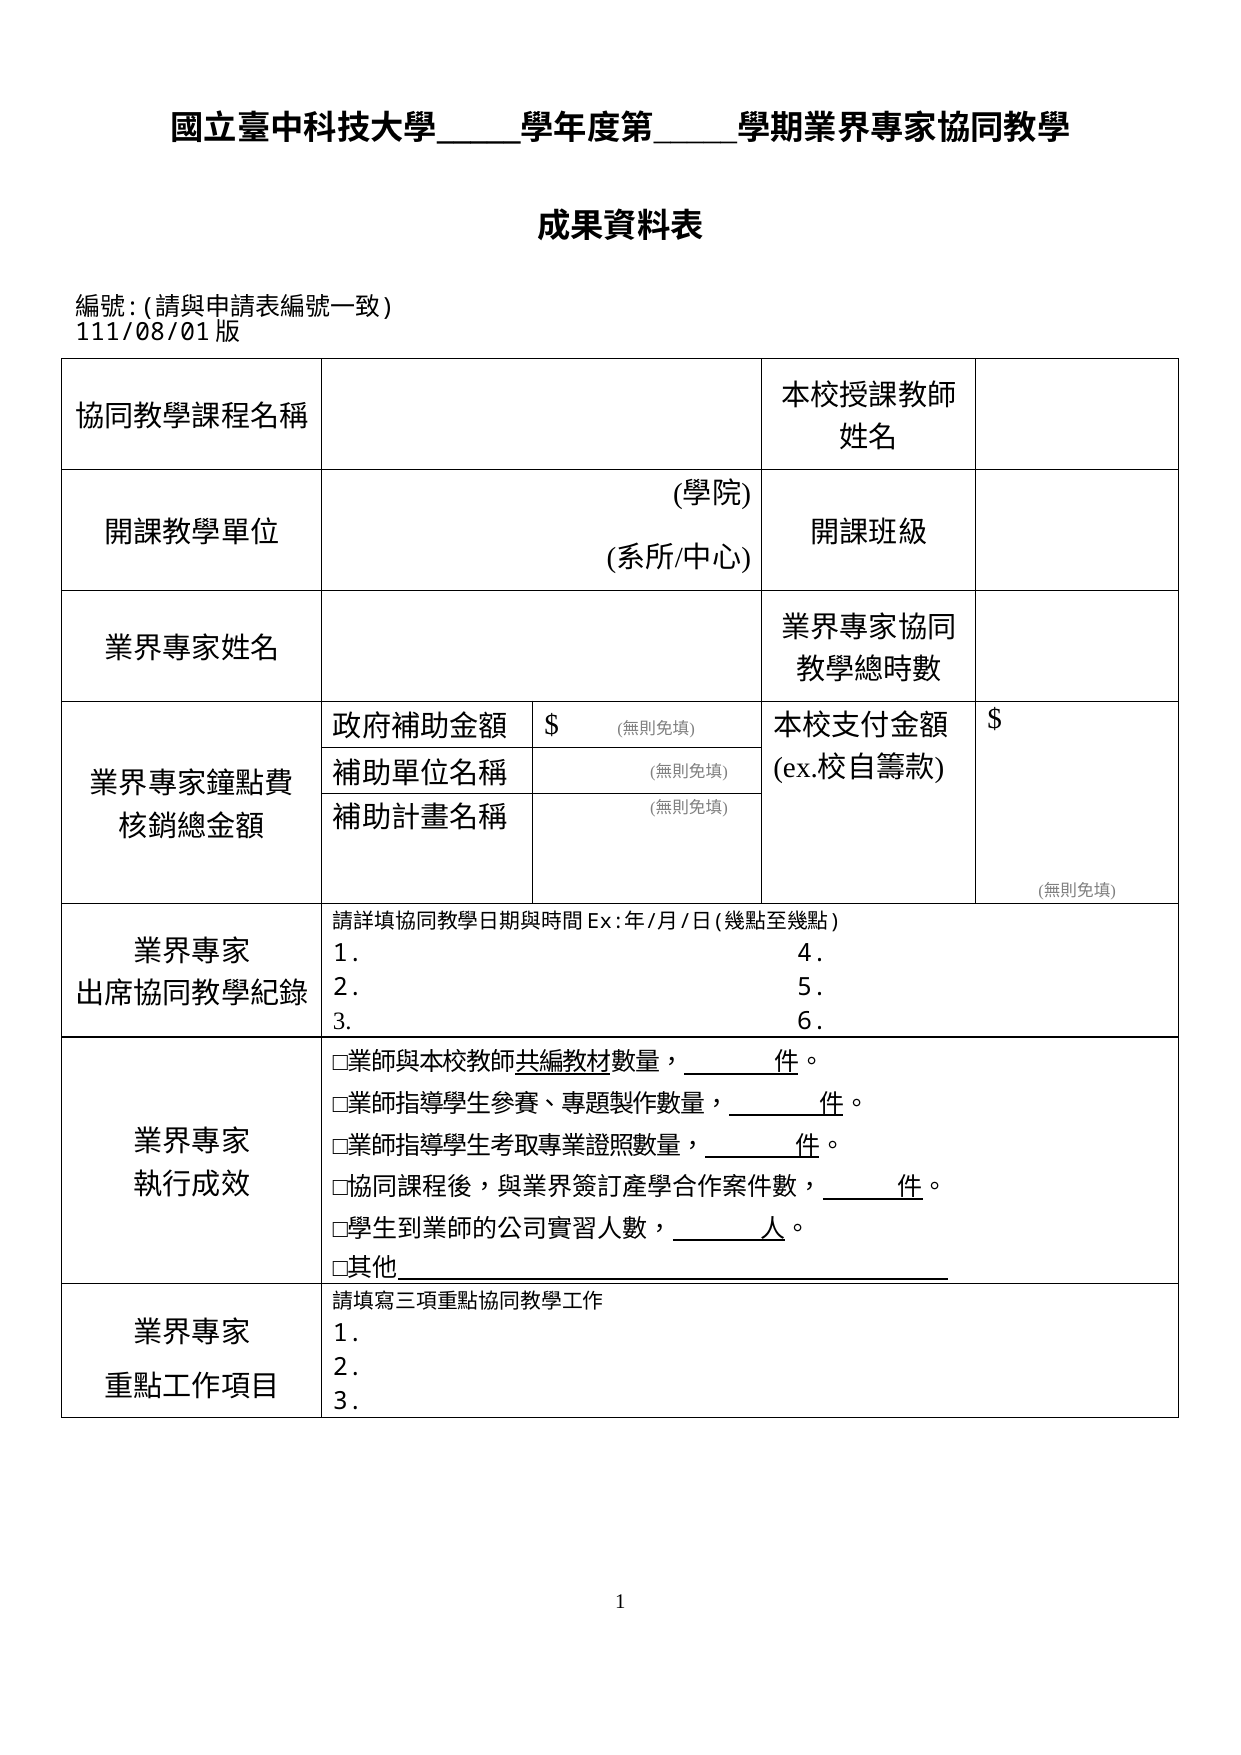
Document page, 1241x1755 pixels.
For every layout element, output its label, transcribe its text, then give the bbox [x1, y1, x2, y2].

table_cell (學院) (系所/中心) [322, 470, 761, 590]
table_header 本校授課教師姓名 [762, 359, 975, 469]
table_header [322, 359, 761, 469]
table_cell □業師與本校教師共編教材數量， 件。 □業師指導學生參賽、專題製作數量， 件。 □業師指導學生考取專業證照數量， 件。 □協同課程後，與業界簽訂產學合作案件數， 件。 □學生到業師的公司實習人數， 人。 □其他 [322, 1038, 1178, 1283]
table_cell 請詳填協同教學日期與時間Ex:年/月/日(幾點至幾點) 4. 5. 6. [322, 904, 1178, 1036]
table_cell [322, 591, 761, 701]
table_header [976, 359, 1178, 469]
table_cell 補助單位名稱 [322, 748, 532, 793]
text 成果資料表 [75, 198, 1165, 247]
table_cell [976, 470, 1178, 590]
table_cell $ (無則免填) [533, 702, 761, 747]
table_cell (無則免填) [533, 748, 761, 793]
table_cell 業界專家姓名 [62, 591, 321, 701]
table_cell 業界專家協同教學總時數 [762, 591, 975, 701]
table_cell 業界專家 重點工作項目 [62, 1284, 321, 1417]
table_cell 請填寫三項重點協同教學工作 [322, 1284, 1178, 1417]
table_cell 政府補助金額 [322, 702, 532, 747]
table_cell 開課班級 [762, 470, 975, 590]
table_cell 本校支付金額 (ex.校自籌款) [762, 702, 975, 903]
text 國立臺中科技大學_____學年度第_____學期業界專家協同教學 [75, 101, 1165, 149]
table_cell 補助計畫名稱 [322, 794, 532, 903]
table_cell 業界專家 執行成效 [62, 1038, 321, 1283]
table_cell (無則免填) [533, 794, 761, 903]
table_cell 開課教學單位 [62, 470, 321, 590]
table_cell [976, 591, 1178, 701]
table_cell 業界專家 出席協同教學紀錄 [62, 904, 321, 1036]
table_cell $ (無則免填) [976, 702, 1178, 903]
table_cell 業界專家鐘點費 核銷總金額 [62, 702, 321, 903]
table_header 協同教學課程名稱 [62, 359, 321, 469]
text 編號:(請與申請表編號一致) 111/08/01版 [75, 296, 1165, 346]
